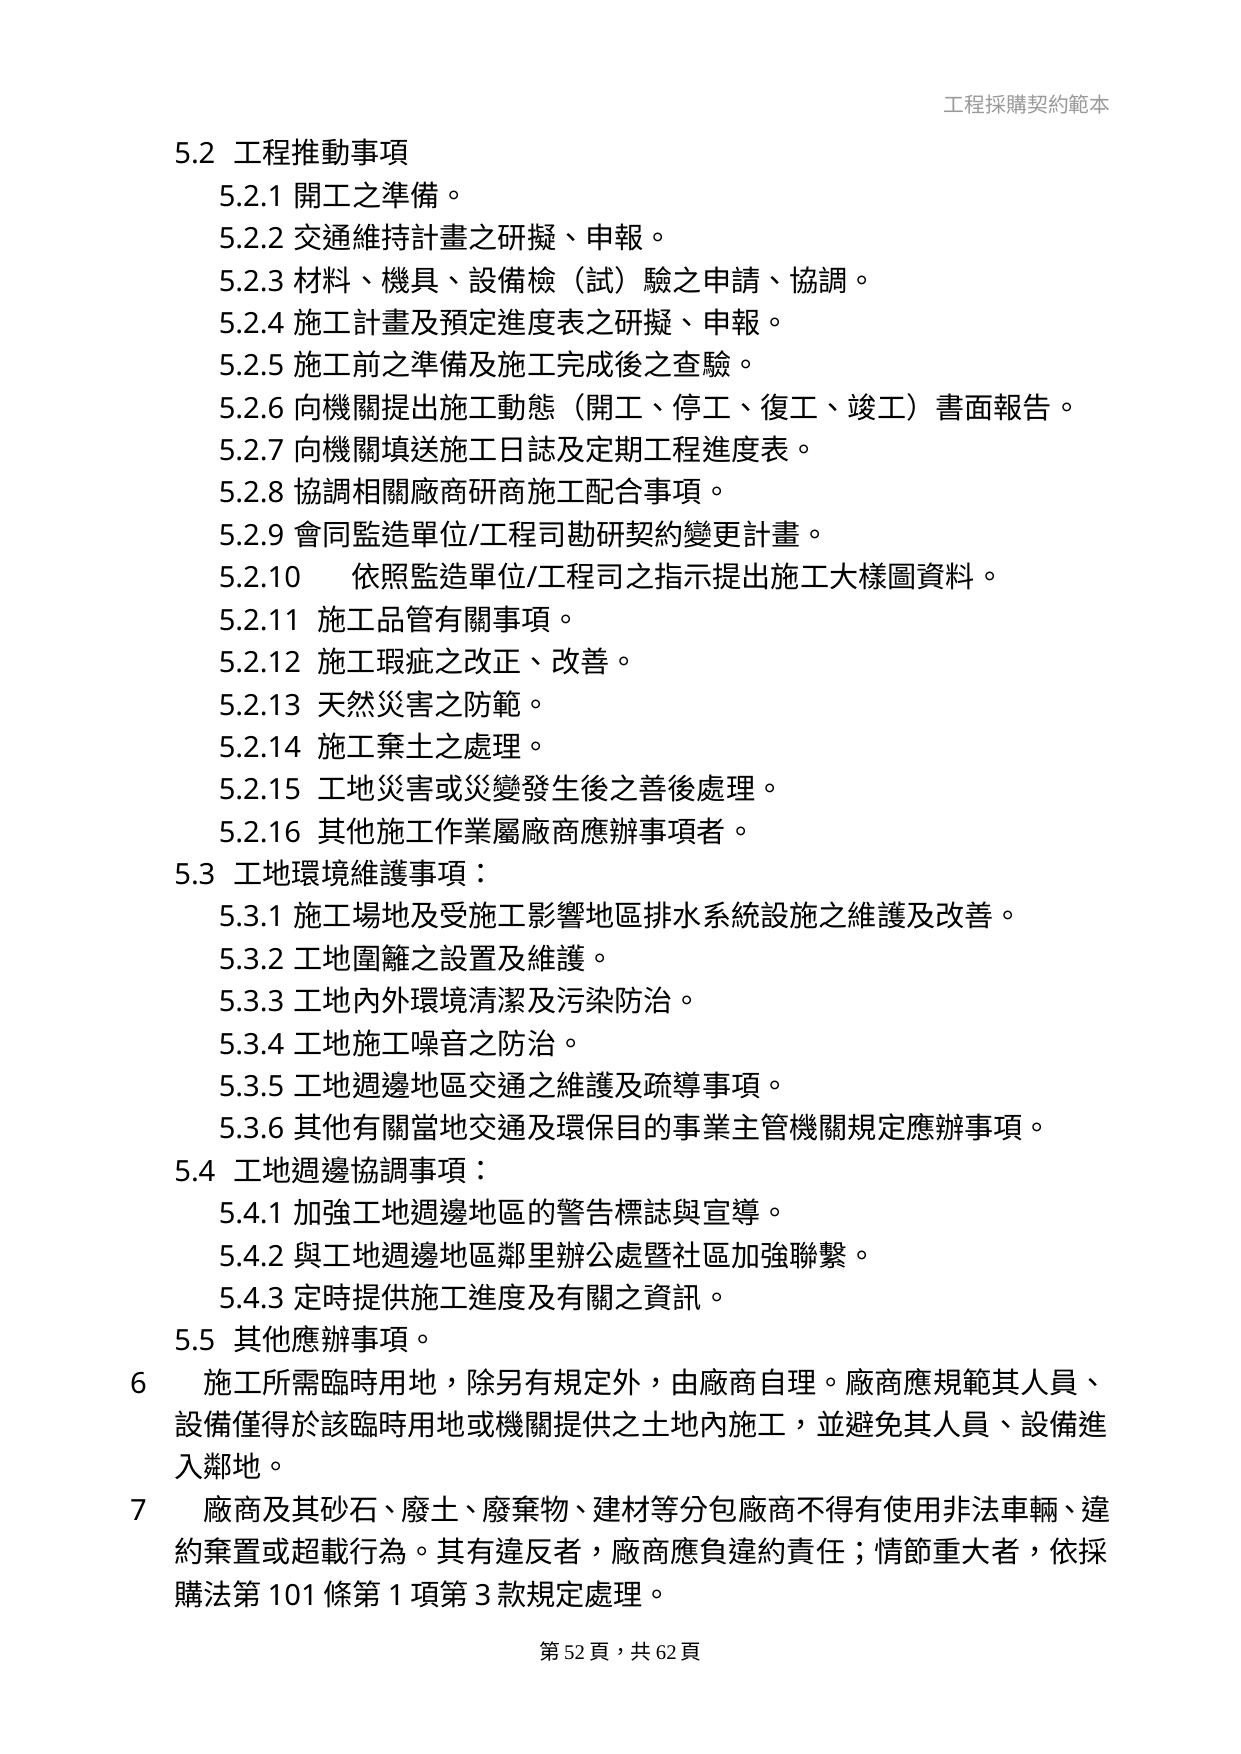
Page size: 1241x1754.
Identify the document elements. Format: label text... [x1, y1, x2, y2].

list 工地災害或災變發生後之善後處理。 [218, 766, 1110, 808]
list 定時提供施工進度及有關之資訊。 [218, 1274, 1110, 1317]
list 工地施工噪音之防治。 [218, 1020, 1110, 1063]
list 其他應辦事項。 [174, 1317, 1110, 1359]
list 施工前之準備及施工完成後之查驗。 [218, 342, 1110, 384]
list 廠商及其砂石、廢土、廢棄物、建材等分包廠商不得有使用非法車輛、違約棄置或超載行為。其有違反者，廠商應負違約責任；情節重大者，依採購法第101條第1項第3款規定處理。 [130, 1486, 1110, 1613]
list 向機關填送施工日誌及定期工程進度表。 [218, 427, 1110, 469]
list 向機關提出施工動態（開工、停工、復工、竣工）書面報告。 [218, 384, 1110, 427]
list 與工地週邊地區鄰里辦公處暨社區加強聯繫。 [218, 1232, 1110, 1274]
list 工地週邊地區交通之維護及疏導事項。 [218, 1063, 1110, 1105]
list 施工所需臨時用地，除另有規定外，由廠商自理。廠商應規範其人員、設備僅得於該臨時用地或機關提供之土地內施工，並避免其人員、設備進入鄰地。 [130, 1359, 1110, 1486]
list 施工場地及受施工影響地區排水系統設施之維護及改善。 [218, 893, 1110, 935]
list 施工瑕疵之改正、改善。 [218, 639, 1110, 681]
list 工地圍籬之設置及維護。 [218, 935, 1110, 978]
list 材料、機具、設備檢（試）驗之申請、協調。 [218, 257, 1110, 299]
list 工地內外環境清潔及污染防治。 [218, 978, 1110, 1020]
list 會同監造單位/工程司勘研契約變更計畫。 [218, 511, 1110, 554]
list 工地環境維護事項： [174, 851, 1110, 893]
list 其他有關當地交通及環保目的事業主管機關規定應辦事項。 [218, 1105, 1110, 1147]
list 依照監造單位/工程司之指示提出施工大樣圖資料。 [218, 554, 1110, 596]
list 施工棄土之處理。 [218, 723, 1110, 766]
list 交通維持計畫之研擬、申報。 [218, 215, 1110, 257]
list 開工之準備。 [218, 172, 1110, 215]
list 施工品管有關事項。 [218, 596, 1110, 639]
list 工地週邊協調事項： [174, 1147, 1110, 1190]
list 加強工地週邊地區的警告標誌與宣導。 [218, 1190, 1110, 1232]
list 工程推動事項 [174, 130, 1110, 172]
list 其他施工作業屬廠商應辦事項者。 [218, 808, 1110, 851]
list 天然災害之防範。 [218, 681, 1110, 723]
list 施工計畫及預定進度表之研擬、申報。 [218, 299, 1110, 342]
list 協調相關廠商研商施工配合事項。 [218, 469, 1110, 511]
